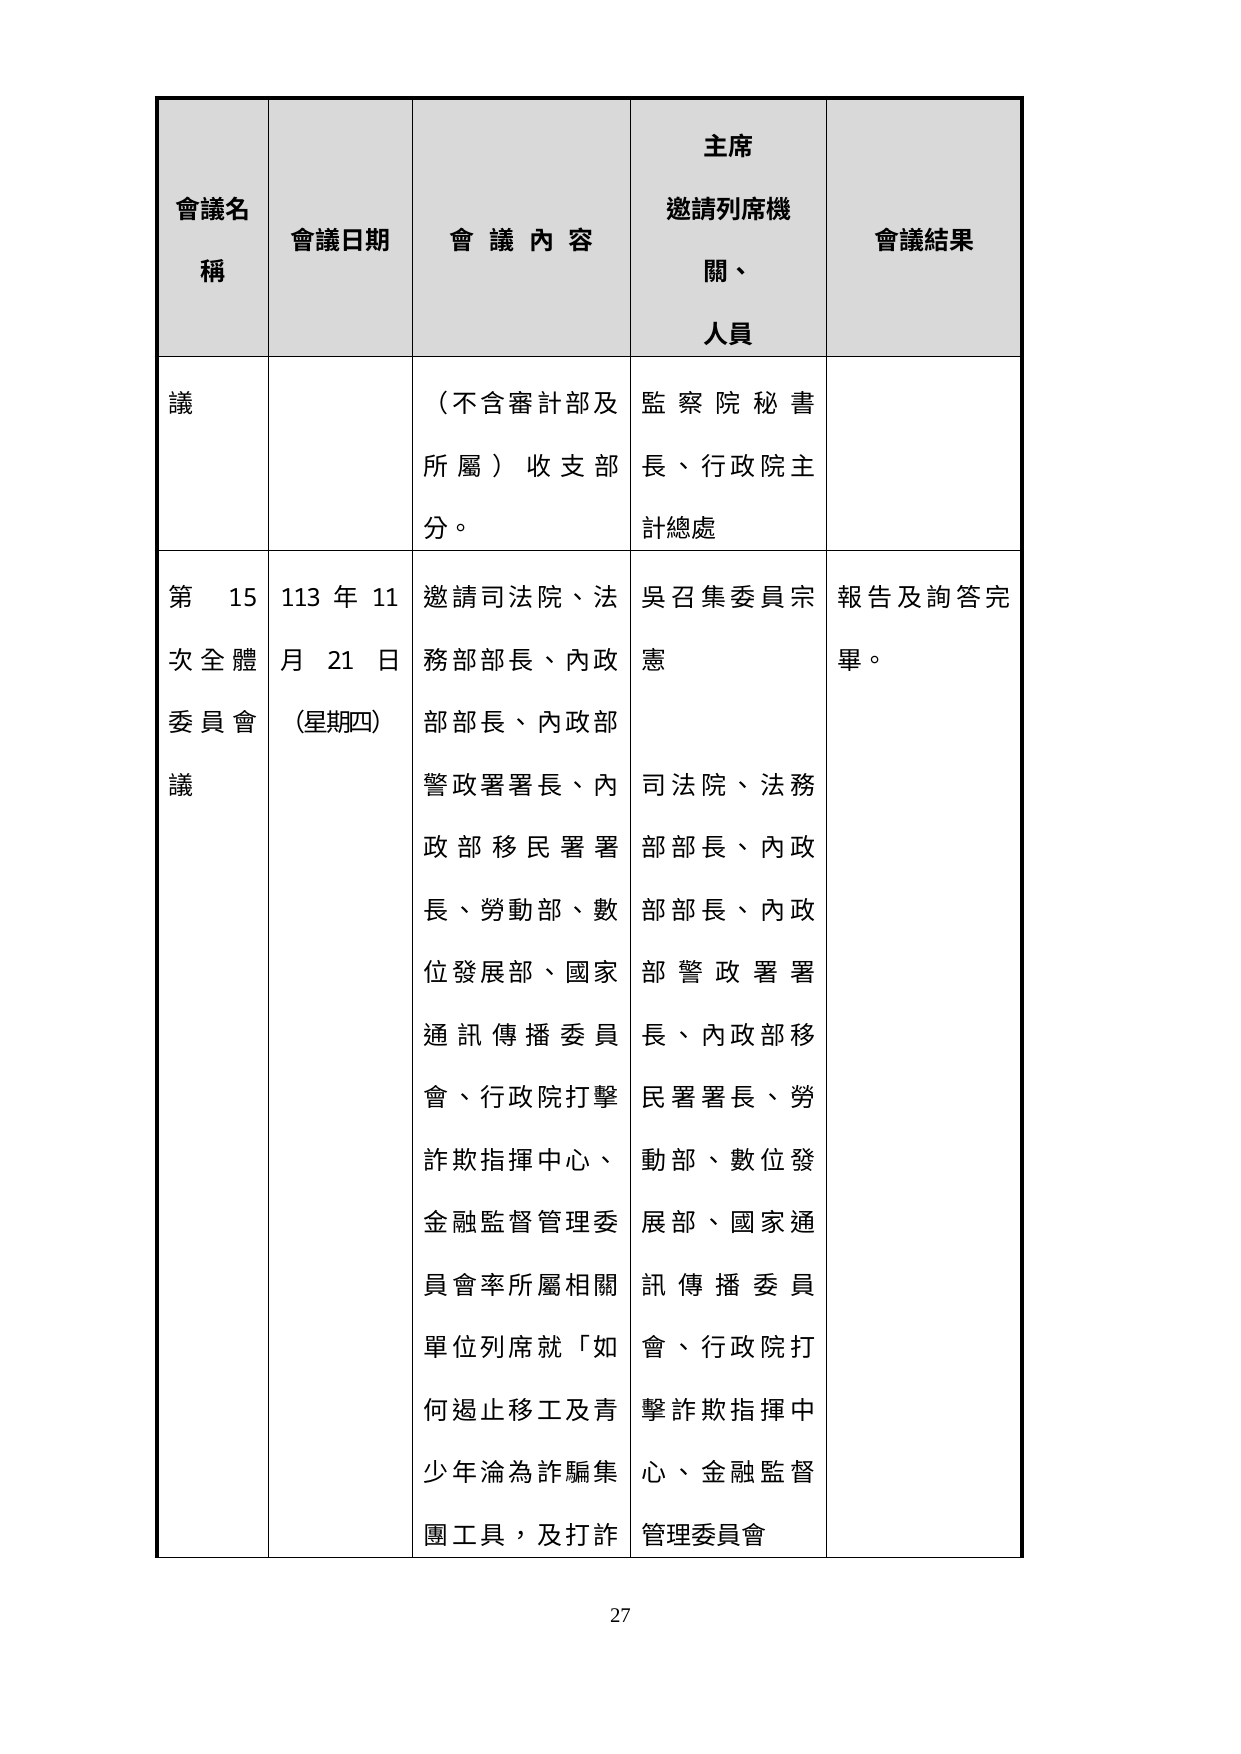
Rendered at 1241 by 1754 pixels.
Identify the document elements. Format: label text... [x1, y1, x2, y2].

table_cell （不含審計部及所屬）收支部分。 [413, 357, 630, 550]
table_cell [827, 357, 1020, 550]
table_cell 議 [159, 357, 268, 550]
table_header 主席 邀請列席機關、 人員 [631, 100, 826, 356]
table_cell [269, 357, 412, 550]
table_cell 第15次全體委員會議 [159, 551, 268, 1557]
table_cell 監察院秘書長、行政院主計總處 [631, 357, 826, 550]
table_cell 邀請司法院、法務部部長、內政部部長、內政部警政署署長、內政部移民署署長、勞動部、數位發展部、國家通訊傳播委員會、行政院打擊詐欺指揮中心、金融監督管理委員會率所屬相關單位列席就「如何遏止移工及青少年淪為詐騙集團工具，及打詐 [413, 551, 630, 1557]
table_cell 報告及詢答完畢。 [827, 551, 1020, 1557]
table_header 會議內容 [413, 100, 630, 356]
table_cell 吳召集委員宗憲 司法院、法務部部長、內政部部長、內政部警政署署長、內政部移民署署長、勞動部、數位發展部、國家通訊傳播委員會、行政院打擊詐欺指揮中心、金融監督管理委員會 [631, 551, 826, 1557]
table_header 會議日期 [269, 100, 412, 356]
table_header 會議結果 [827, 100, 1020, 356]
table_cell 113年11月21日（星期四） [269, 551, 412, 1557]
table_header 會議名稱 [159, 100, 268, 356]
